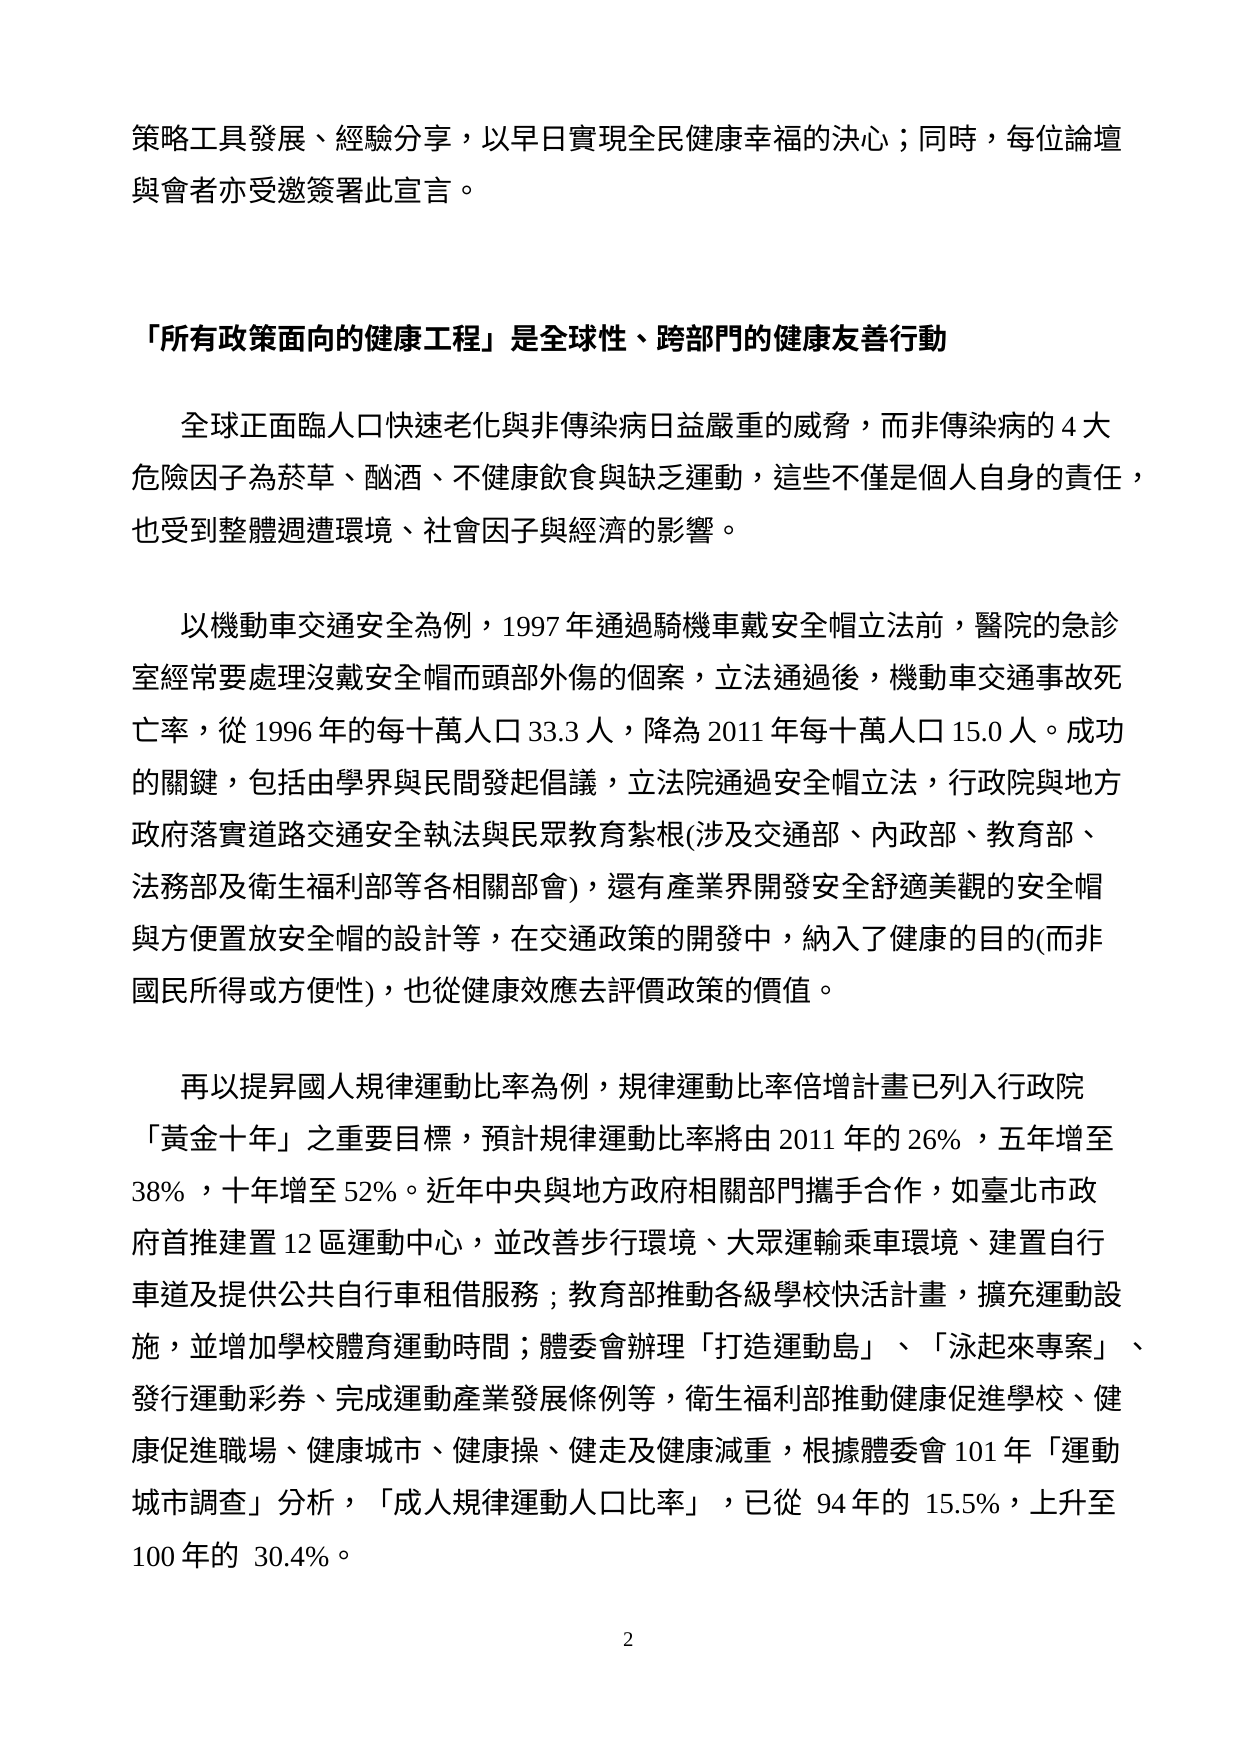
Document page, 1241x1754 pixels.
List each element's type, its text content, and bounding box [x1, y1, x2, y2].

text 策略工具發展、經驗分享，以早日實現全民健康幸福的決心；同時，每位論壇與會者亦受邀簽署此宣言。 [131, 108, 1125, 212]
text 全球正面臨人口快速老化與非傳染病日益嚴重的威脅，而非傳染病的4大危險因子為菸草、酗酒、不健康飲食與缺乏運動，這些不僅是個人自身的責任，也受到整體週遭環境、社會因子與經濟的影響。 [131, 395, 1125, 551]
text 再以提昇國人規律運動比率為例，規律運動比率倍增計畫已列入行政院「黃金十年」之重要目標，預計規律運動比率將由2011 年的26% ，五年增至38% ，十年增至52%。近年中央與地方政府相關部門攜手合作，如臺北市政府首推建置12區運動中心，並改善步行環境、大眾運輸乘車環境、建置自行車道及提供公共自行車租借服務﹔教育部推動各級學校快活計畫，擴充運動設施，並增加學校體育運動時間；體委會辦理「打造運動島」、「泳起來專案」、發行運動彩券、完成運動產業發展條例等，衛生福利部推動健康促進學校、健康促進職場、健康城市、健康操、健走及健康減重，根據體委會101年「運動城市調查」分析，「成人規律運動人口比率」，已從 94年的 15.5%，上升至100年的 30.4%。 [131, 1056, 1125, 1576]
text 以機動車交通安全為例，1997年通過騎機車戴安全帽立法前，醫院的急診室經常要處理沒戴安全帽而頭部外傷的個案，立法通過後，機動車交通事故死亡率，從1996年的每十萬人口33.3人，降為2011年每十萬人口15.0人。成功的關鍵，包括由學界與民間發起倡議，立法院通過安全帽立法，行政院與地方政府落實道路交通安全執法與民眾教育紮根(涉及交通部、內政部、教育部、法務部及衛生福利部等各相關部會)，還有產業界開發安全舒適美觀的安全帽與方便置放安全帽的設計等，在交通政策的開發中，納入了健康的目的(而非國民所得或方便性)，也從健康效應去評價政策的價值。 [131, 595, 1125, 1012]
text 「所有政策面向的健康工程」是全球性、跨部門的健康友善行動 [131, 295, 1125, 358]
